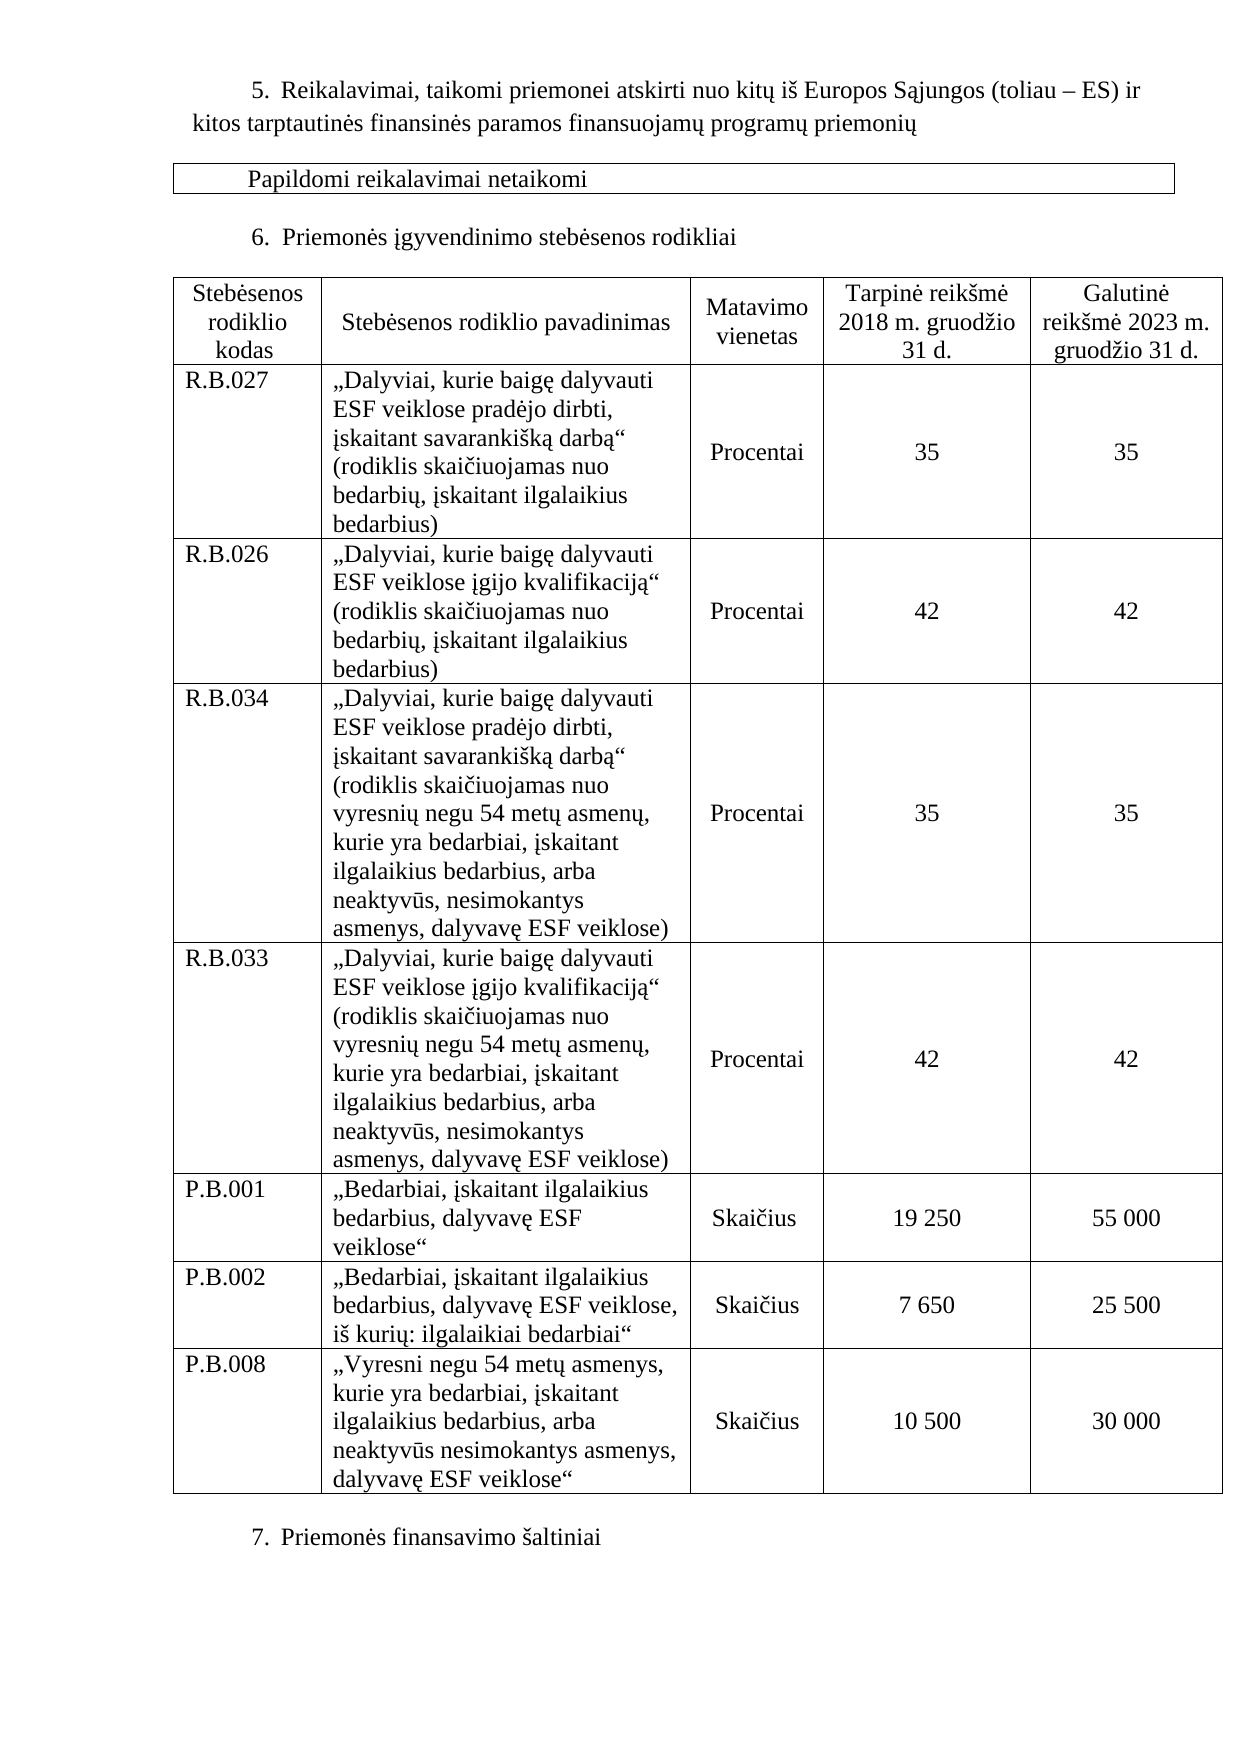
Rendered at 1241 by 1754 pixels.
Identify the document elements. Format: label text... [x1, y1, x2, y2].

table_cell 10 500 [824, 1349, 1030, 1493]
table_cell 35 [824, 684, 1030, 942]
table_header Galutinė reikšmė 2023 m. gruodžio 31 d. [1031, 278, 1222, 364]
table_cell „Dalyviai, kurie baigę dalyvauti ESF veiklose įgijo kvalifikaciją“ (rodiklis skaičiuojamas nuo vyresnių negu 54 metų asmenų, kurie yra bedarbiai, įskaitant ilgalaikius bedarbius, arba neaktyvūs, nesimokantys asmenys, dalyvavę ESF veiklose) [322, 943, 690, 1173]
table_cell Skaičius [691, 1262, 823, 1348]
table_header Stebėsenos rodiklio pavadinimas [322, 278, 690, 364]
table_cell „Bedarbiai, įskaitant ilgalaikius bedarbius, dalyvavę ESF veiklose, iš kurių: ilgalaikiai bedarbiai“ [322, 1262, 690, 1348]
table_cell R.B.033 [174, 943, 321, 1173]
table_cell 30 000 [1031, 1349, 1222, 1493]
table_cell 55 000 [1031, 1174, 1222, 1261]
table_cell P.B.008 [174, 1349, 321, 1493]
table_cell „Bedarbiai, įskaitant ilgalaikius bedarbius, dalyvavę ESF veiklose“ [322, 1174, 690, 1261]
table_cell 35 [1031, 365, 1222, 538]
table_cell 35 [824, 365, 1030, 538]
table_cell 42 [1031, 943, 1222, 1173]
table_cell R.B.027 [174, 365, 321, 538]
table_cell Skaičius [691, 1349, 823, 1493]
table_cell R.B.034 [174, 684, 321, 942]
table_cell Procentai [691, 539, 823, 682]
table_cell „Dalyviai, kurie baigę dalyvauti ESF veiklose pradėjo dirbti, įskaitant savarankišką darbą“ (rodiklis skaičiuojamas nuo bedarbių, įskaitant ilgalaikius bedarbius) [322, 365, 690, 538]
table_cell 42 [824, 943, 1030, 1173]
table_cell Procentai [691, 943, 823, 1173]
table_cell 42 [1031, 539, 1222, 682]
text 5. Reikalavimai, taikomi priemonei atskirti nuo kitų iš Europos Sąjungos (toliau – ES) ir kitos tarptautinės finansinės paramos finansuojamų programų priemonių [192, 75, 1152, 137]
text 6. Priemonės įgyvendinimo stebėsenos rodikliai [251, 222, 1152, 251]
table_header Matavimo vienetas [691, 278, 823, 364]
table_cell „Dalyviai, kurie baigę dalyvauti ESF veiklose įgijo kvalifikaciją“ (rodiklis skaičiuojamas nuo bedarbių, įskaitant ilgalaikius bedarbius) [322, 539, 690, 682]
table_cell P.B.002 [174, 1262, 321, 1348]
table_cell 25 500 [1031, 1262, 1222, 1348]
table_cell Skaičius [691, 1174, 823, 1261]
table_cell „Dalyviai, kurie baigę dalyvauti ESF veiklose pradėjo dirbti, įskaitant savarankišką darbą“ (rodiklis skaičiuojamas nuo vyresnių negu 54 metų asmenų, kurie yra bedarbiai, įskaitant ilgalaikius bedarbius, arba neaktyvūs, nesimokantys asmenys, dalyvavę ESF veiklose) [322, 684, 690, 942]
table_header Stebėsenos rodiklio kodas [174, 278, 321, 364]
table_cell 7 650 [824, 1262, 1030, 1348]
table_cell „Vyresni negu 54 metų asmenys, kurie yra bedarbiai, įskaitant ilgalaikius bedarbius, arba neaktyvūs nesimokantys asmenys, dalyvavę ESF veiklose“ [322, 1349, 690, 1493]
table_cell P.B.001 [174, 1174, 321, 1261]
table_cell Procentai [691, 684, 823, 942]
table_cell Procentai [691, 365, 823, 538]
table_cell 35 [1031, 684, 1222, 942]
text 7. Priemonės finansavimo šaltiniai [251, 1522, 1152, 1551]
table_cell 42 [824, 539, 1030, 682]
table_header Tarpinė reikšmė 2018 m. gruodžio 31 d. [824, 278, 1030, 364]
table_header Papildomi reikalavimai netaikomi [174, 164, 1174, 192]
table_cell R.B.026 [174, 539, 321, 682]
table_cell 19 250 [824, 1174, 1030, 1261]
